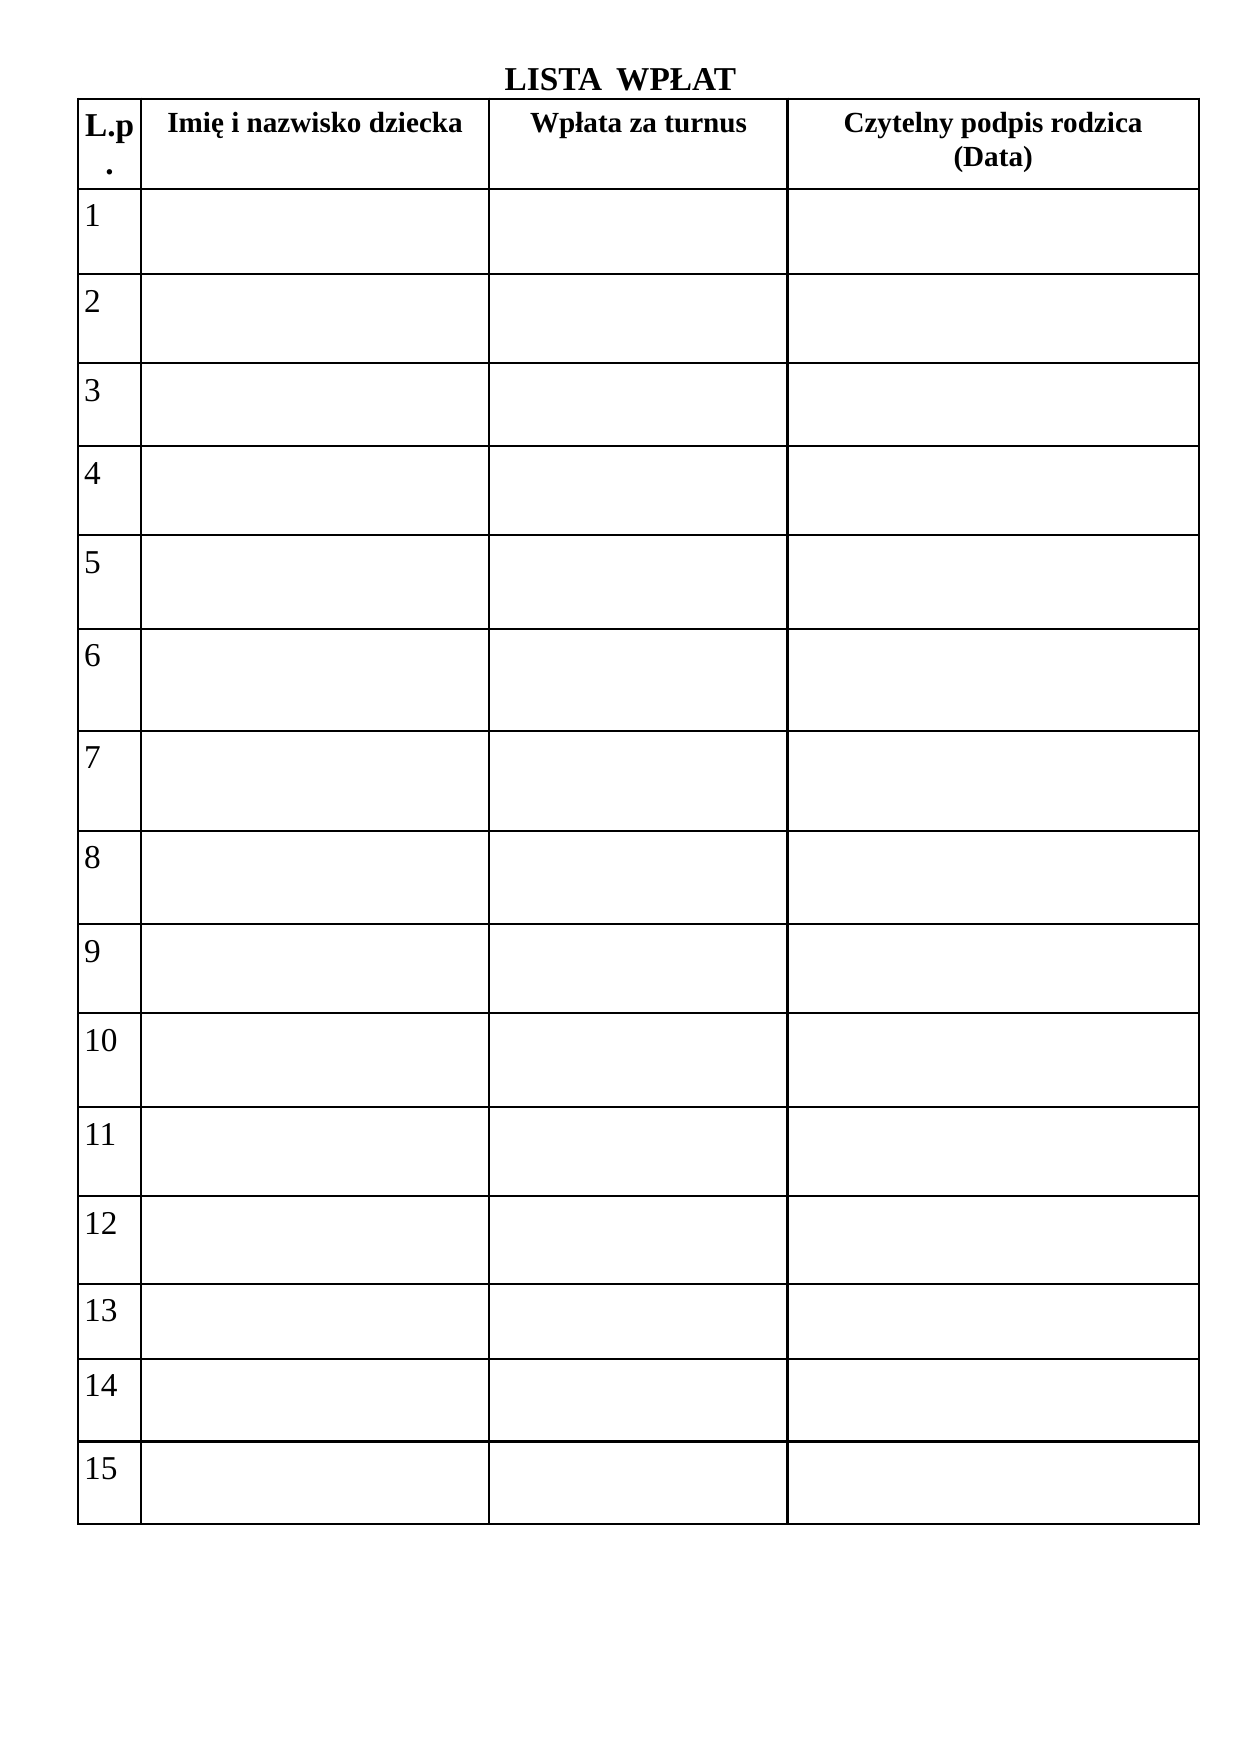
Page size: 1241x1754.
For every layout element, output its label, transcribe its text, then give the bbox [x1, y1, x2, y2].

table_cell [142, 1285, 488, 1358]
table_cell [490, 275, 786, 362]
table_cell 7 [79, 732, 140, 829]
table_cell 15 [79, 1443, 140, 1523]
table_cell [142, 536, 488, 628]
table_cell [789, 1285, 1198, 1358]
table_cell [789, 364, 1198, 445]
table_cell 9 [79, 925, 140, 1012]
table_cell [142, 275, 488, 362]
table_cell [789, 275, 1198, 362]
table_cell [142, 1197, 488, 1283]
table_cell 8 [79, 832, 140, 923]
table_cell 5 [79, 536, 140, 628]
table_cell 3 [79, 364, 140, 445]
table_cell 12 [79, 1197, 140, 1283]
table_cell 6 [79, 630, 140, 729]
table_header Wpłata za turnus [490, 100, 786, 188]
table_cell [789, 925, 1198, 1012]
table_cell [789, 832, 1198, 923]
table_cell [789, 1360, 1198, 1440]
table_cell 14 [79, 1360, 140, 1440]
table_cell [789, 1014, 1198, 1106]
table_cell [142, 1443, 488, 1523]
table_cell [142, 190, 488, 273]
table_cell [490, 925, 786, 1012]
table_cell [490, 1285, 786, 1358]
table_cell [490, 447, 786, 534]
table_cell [490, 190, 786, 273]
table_header L.p. [79, 100, 140, 188]
table_cell [490, 1360, 786, 1440]
table_cell [142, 1014, 488, 1106]
table_cell [490, 1443, 786, 1523]
table_cell 1 [79, 190, 140, 273]
table_cell [789, 630, 1198, 729]
table_cell [142, 364, 488, 445]
table_cell [490, 536, 786, 628]
table_cell [142, 832, 488, 923]
table_cell [789, 1197, 1198, 1283]
table_header Imię i nazwisko dziecka [142, 100, 488, 188]
table_cell 4 [79, 447, 140, 534]
table_cell 11 [79, 1108, 140, 1195]
table_cell [142, 630, 488, 729]
table_cell [789, 1108, 1198, 1195]
table_cell [490, 732, 786, 829]
table_cell 13 [79, 1285, 140, 1358]
table_cell [789, 1443, 1198, 1523]
table_header Czytelny podpis rodzica (Data) [789, 100, 1198, 188]
table_cell [490, 1014, 786, 1106]
table_cell [490, 364, 786, 445]
table_cell [142, 925, 488, 1012]
table_cell [789, 536, 1198, 628]
table_cell [142, 447, 488, 534]
table_cell [490, 630, 786, 729]
table_cell [789, 447, 1198, 534]
text LISTA WPŁAT [71, 59, 1169, 97]
table_cell [490, 1108, 786, 1195]
table_cell [789, 732, 1198, 829]
table_cell 10 [79, 1014, 140, 1106]
table_cell [142, 1108, 488, 1195]
table_cell [142, 1360, 488, 1440]
table_cell [789, 190, 1198, 273]
table_cell [490, 1197, 786, 1283]
table_cell [490, 832, 786, 923]
table_cell 2 [79, 275, 140, 362]
table_cell [142, 732, 488, 829]
